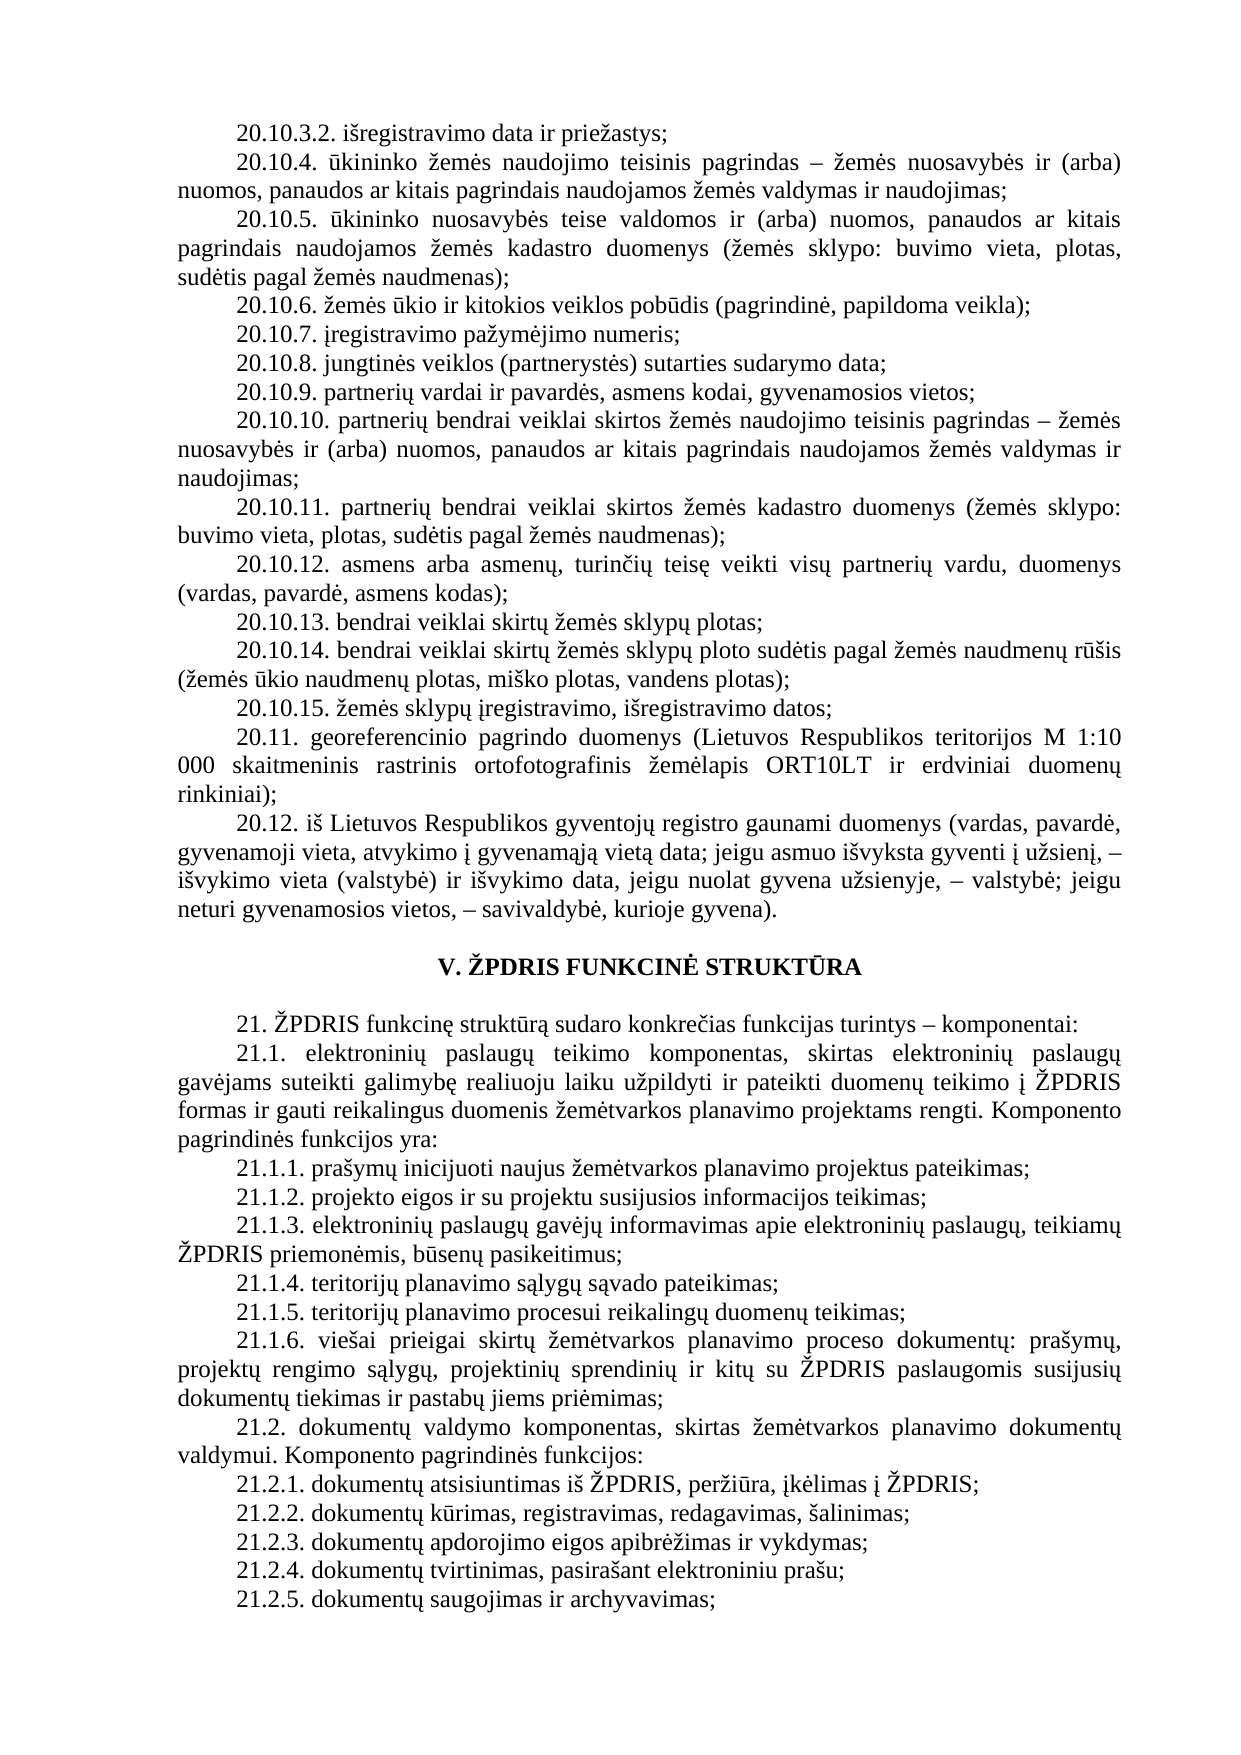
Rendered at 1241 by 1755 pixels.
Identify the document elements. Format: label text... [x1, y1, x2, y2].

text 20.10.8. jungtinės veiklos (partnerystės) sutarties sudarymo data; [177, 348, 1122, 377]
text 20.11. georeferencinio pagrindo duomenys (Lietuvos Respublikos teritorijos M 1:10 000 skaitmeninis rastrinis ortofotografinis žemėlapis ORT10LT ir erdviniai duomenų rinkiniai); [177, 722, 1122, 808]
text 21.2.1. dokumentų atsisiuntimas iš ŽPDRIS, peržiūra, įkėlimas į ŽPDRIS; [177, 1469, 1122, 1498]
text 21.2.3. dokumentų apdorojimo eigos apibrėžimas ir vykdymas; [177, 1527, 1122, 1556]
text 20.10.6. žemės ūkio ir kitokios veiklos pobūdis (pagrindinė, papildoma veikla); [177, 291, 1122, 319]
text 21.1.1. prašymų inicijuoti naujus žemėtvarkos planavimo projektus pateikimas; [177, 1153, 1122, 1182]
text 20.10.4. ūkininko žemės naudojimo teisinis pagrindas – žemės nuosavybės ir (arba) nuomos, panaudos ar kitais pagrindais naudojamos žemės valdymas ir naudojimas; [177, 147, 1122, 204]
text 20.10.11. partnerių bendrai veiklai skirtos žemės kadastro duomenys (žemės sklypo: buvimo vieta, plotas, sudėtis pagal žemės naudmenas); [177, 492, 1122, 549]
text 21.2.4. dokumentų tvirtinimas, pasirašant elektroniniu prašu; [177, 1556, 1122, 1584]
text 21. ŽPDRIS funkcinę struktūrą sudaro konkrečias funkcijas turintys – komponentai: [177, 1009, 1122, 1038]
text V. ŽPDRIS FUNKCINĖ STRUKTŪRA [177, 952, 1122, 981]
text 20.10.12. asmens arba asmenų, turinčių teisę veikti visų partnerių vardu, duomenys (vardas, pavardė, asmens kodas); [177, 549, 1122, 607]
text 20.10.10. partnerių bendrai veiklai skirtos žemės naudojimo teisinis pagrindas – žemės nuosavybės ir (arba) nuomos, panaudos ar kitais pagrindais naudojamos žemės valdymas ir naudojimas; [177, 406, 1122, 492]
text 20.10.13. bendrai veiklai skirtų žemės sklypų plotas; [177, 607, 1122, 636]
text 20.10.5. ūkininko nuosavybės teise valdomos ir (arba) nuomos, panaudos ar kitais pagrindais naudojamos žemės kadastro duomenys (žemės sklypo: buvimo vieta, plotas, sudėtis pagal žemės naudmenas); [177, 204, 1122, 291]
text 21.1.2. projekto eigos ir su projektu susijusios informacijos teikimas; [177, 1182, 1122, 1211]
text 20.10.7. įregistravimo pažymėjimo numeris; [177, 319, 1122, 348]
text 21.1.6. viešai prieigai skirtų žemėtvarkos planavimo proceso dokumentų: prašymų, projektų rengimo sąlygų, projektinių sprendinių ir kitų su ŽPDRIS paslaugomis susijusių dokumentų tiekimas ir pastabų jiems priėmimas; [177, 1326, 1122, 1412]
text 20.10.9. partnerių vardai ir pavardės, asmens kodai, gyvenamosios vietos; [177, 377, 1122, 406]
text 21.2.5. dokumentų saugojimas ir archyvavimas; [177, 1584, 1122, 1613]
text 21.1.3. elektroninių paslaugų gavėjų informavimas apie elektroninių paslaugų, teikiamų ŽPDRIS priemonėmis, būsenų pasikeitimus; [177, 1211, 1122, 1268]
text 21.2.2. dokumentų kūrimas, registravimas, redagavimas, šalinimas; [177, 1498, 1122, 1527]
text 20.10.15. žemės sklypų įregistravimo, išregistravimo datos; [177, 693, 1122, 722]
text 21.2. dokumentų valdymo komponentas, skirtas žemėtvarkos planavimo dokumentų valdymui. Komponento pagrindinės funkcijos: [177, 1412, 1122, 1469]
text 21.1. elektroninių paslaugų teikimo komponentas, skirtas elektroninių paslaugų gavėjams suteikti galimybę realiuoju laiku užpildyti ir pateikti duomenų teikimo į ŽPDRIS formas ir gauti reikalingus duomenis žemėtvarkos planavimo projektams rengti. Komponento pagrindinės funkcijos yra: [177, 1038, 1122, 1153]
text 20.10.3.2. išregistravimo data ir priežastys; [177, 118, 1122, 147]
text 21.1.5. teritorijų planavimo procesui reikalingų duomenų teikimas; [177, 1297, 1122, 1326]
text 20.12. iš Lietuvos Respublikos gyventojų registro gaunami duomenys (vardas, pavardė, gyvenamoji vieta, atvykimo į gyvenamąją vietą data; jeigu asmuo išvyksta gyventi į užsienį, – išvykimo vieta (valstybė) ir išvykimo data, jeigu nuolat gyvena užsienyje, – valstybė; jeigu neturi gyvenamosios vietos, – savivaldybė, kurioje gyvena). [177, 808, 1122, 923]
text 21.1.4. teritorijų planavimo sąlygų sąvado pateikimas; [177, 1268, 1122, 1297]
text 20.10.14. bendrai veiklai skirtų žemės sklypų ploto sudėtis pagal žemės naudmenų rūšis (žemės ūkio naudmenų plotas, miško plotas, vandens plotas); [177, 636, 1122, 693]
